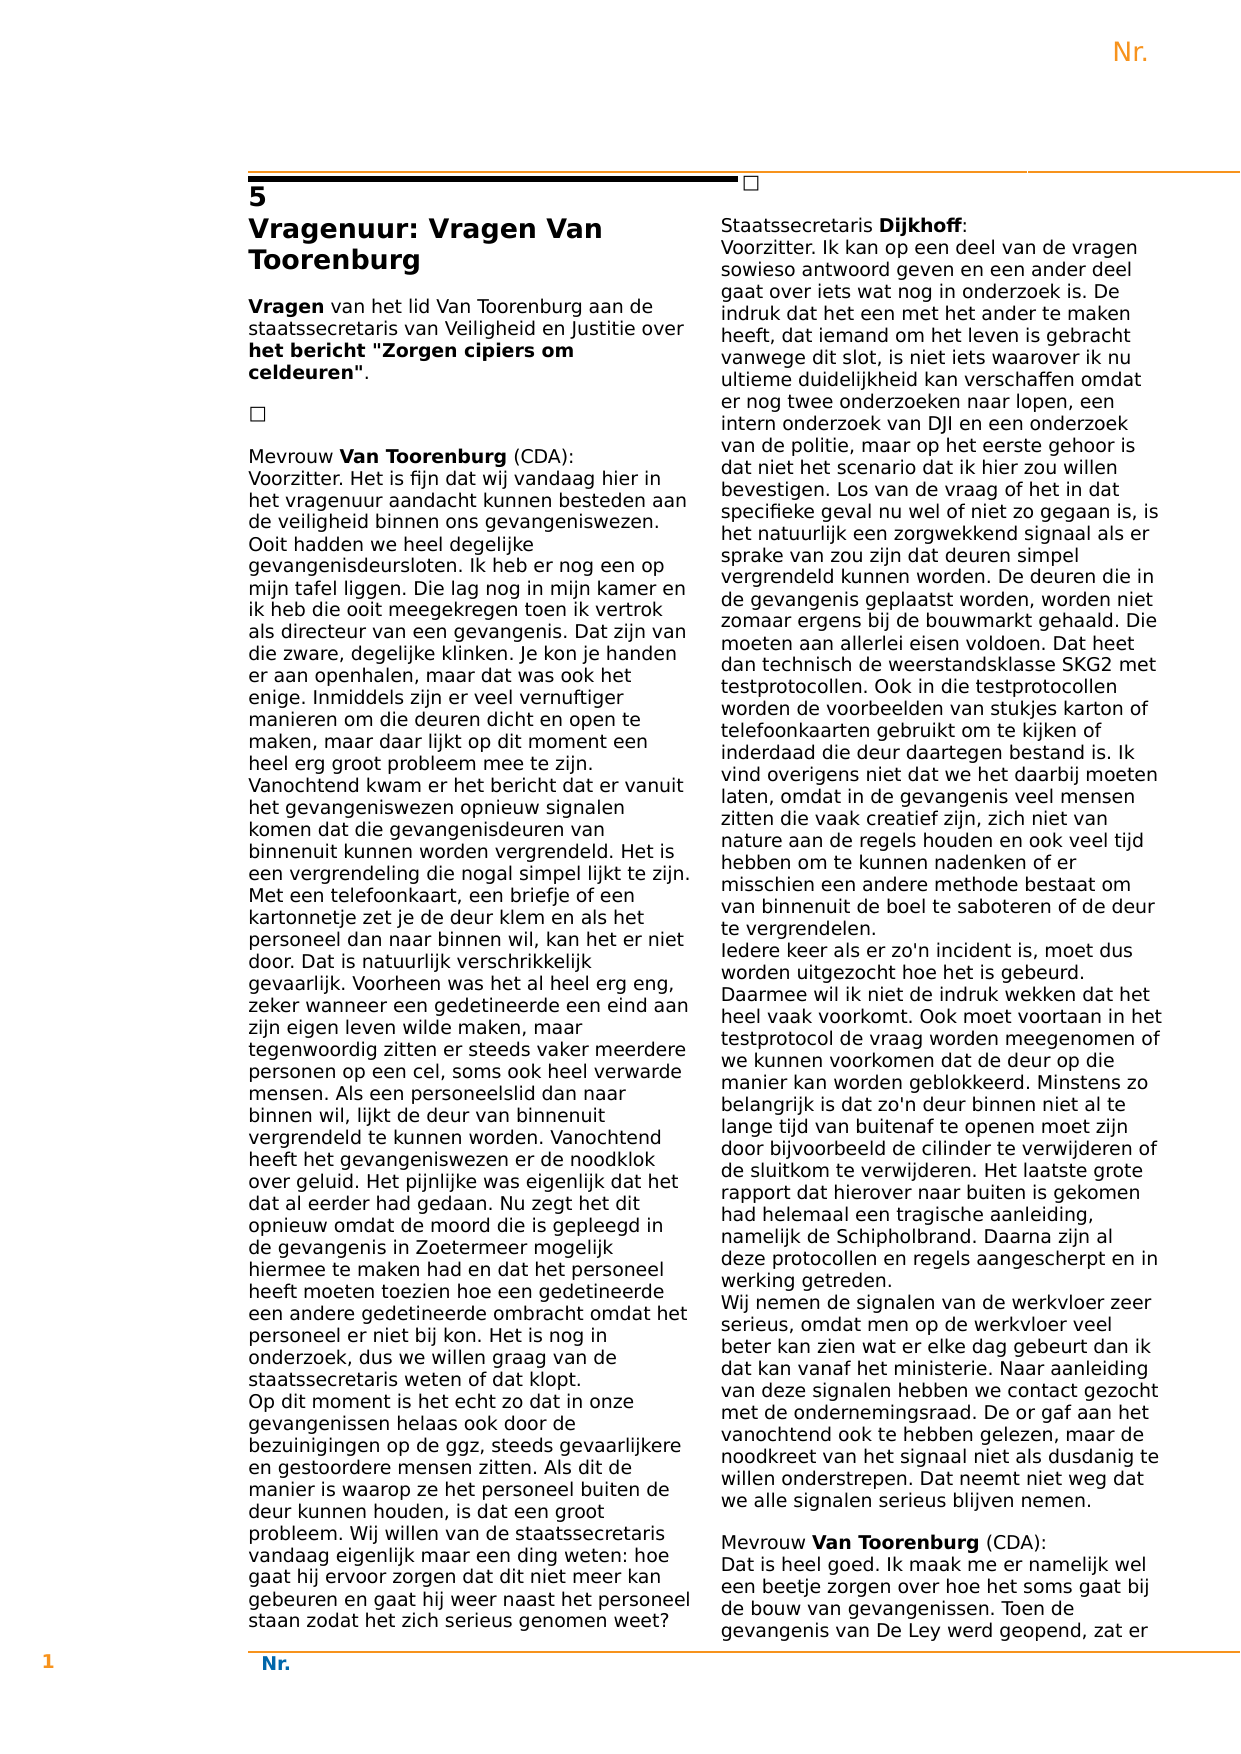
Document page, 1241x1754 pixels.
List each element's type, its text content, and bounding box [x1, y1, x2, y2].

title 5 Vragenuur: Vragen Van Toorenburg [248, 182, 691, 276]
text Iedere keer als er zo'n incident is, moet dus worden uitgezocht hoe het is gebeurd. Daarmee wil ik niet de indruk wekken dat het heel vaak voorkomt. Ook moet voortaan in het testprotocol de vraag worden meegenomen of we kunnen voorkomen dat de deur op die manier kan worden geblokkeerd. Minstens zo belangrijk is dat zo'n deur binnen niet al te lange tijd van buitenaf te openen moet zijn door bijvoorbeeld de cilinder te verwijderen of de sluitkom te verwijderen. Het laatste grote rapport dat hierover naar buiten is gekomen had helemaal een tragische aanleiding, namelijk de Schipholbrand. Daarna zijn al deze protocollen en regels aangescherpt en in werking getreden. [721, 940, 1163, 1292]
text Staatssecretaris Dijkhoff: [721, 215, 1163, 237]
text Mevrouw Van Toorenburg (CDA): [721, 1532, 1163, 1553]
text Voorzitter. Ik kan op een deel van de vragen sowieso antwoord geven en een ander deel gaat over iets wat nog in onderzoek is. De indruk dat het een met het ander te maken heeft, dat iemand om het leven is gebracht vanwege dit slot, is niet iets waarover ik nu ultieme duidelijkheid kan verschaffen omdat er nog twee onderzoeken naar lopen, een intern onderzoek van DJI en een onderzoek van de politie, maar op het eerste gehoor is dat niet het scenario dat ik hier zou willen bevestigen. Los van de vraag of het in dat specifieke geval nu wel of niet zo gegaan is, is het natuurlijk een zorgwekkend signaal als er sprake van zou zijn dat deuren simpel vergrendeld kunnen worden. De deuren die in de gevangenis geplaatst worden, worden niet zomaar ergens bij de bouwmarkt gehaald. Die moeten aan allerlei eisen voldoen. Dat heet dan technisch de weerstandsklasse SKG2 met testprotocollen. Ook in die testprotocollen worden de voorbeelden van stukjes karton of telefoonkaarten gebruikt om te kijken of inderdaad die deur daartegen bestand is. Ik vind overigens niet dat we het daarbij moeten laten, omdat in de gevangenis veel mensen zitten die vaak creatief zijn, zich niet van nature aan de regels houden en ook veel tijd hebben om te kunnen nadenken of er misschien een andere methode bestaat om van binnenuit de boel te saboteren of de deur te vergrendelen. [721, 237, 1163, 940]
text Op dit moment is het echt zo dat in onze gevangenissen helaas ook door de bezuinigingen op de ggz, steeds gevaarlijkere en gestoordere mensen zitten. Als dit de manier is waarop ze het personeel buiten de deur kunnen houden, is dat een groot probleem. Wij willen van de staatssecretaris vandaag eigenlijk maar een ding weten: hoe gaat hij ervoor zorgen dat dit niet meer kan gebeuren en gaat hij weer naast het personeel staan zodat het zich serieus genomen weet? [248, 1391, 691, 1632]
text Dat is heel goed. Ik maak me er namelijk wel een beetje zorgen over hoe het soms gaat bij de bouw van gevangenissen. Toen de gevangenis van De Ley werd geopend, zat er [721, 1553, 1163, 1641]
text Voorzitter. Het is fijn dat wij vandaag hier in het vragenuur aandacht kunnen besteden aan de veiligheid binnen ons gevangeniswezen. Ooit hadden we heel degelijke gevangenisdeursloten. Ik heb er nog een op mijn tafel liggen. Die lag nog in mijn kamer en ik heb die ooit meegekregen toen ik vertrok als directeur van een gevangenis. Dat zijn van die zware, degelijke klinken. Je kon je handen er aan openhalen, maar dat was ook het enige. Inmiddels zijn er veel vernuftiger manieren om die deuren dicht en open te maken, maar daar lijkt op dit moment een heel erg groot probleem mee te zijn. Vanochtend kwam er het bericht dat er vanuit het gevangeniswezen opnieuw signalen komen dat die gevangenisdeuren van binnenuit kunnen worden vergrendeld. Het is een vergrendeling die nogal simpel lijkt te zijn. Met een telefoonkaart, een briefje of een kartonnetje zet je de deur klem en als het personeel dan naar binnen wil, kan het er niet door. Dat is natuurlijk verschrikkelijk gevaarlijk. Voorheen was het al heel erg eng, zeker wanneer een gedetineerde een eind aan zijn eigen leven wilde maken, maar tegenwoordig zitten er steeds vaker meerdere personen op een cel, soms ook heel verwarde mensen. Als een personeelslid dan naar binnen wil, lijkt de deur van binnenuit vergrendeld te kunnen worden. Vanochtend heeft het gevangeniswezen er de noodklok over geluid. Het pijnlijke was eigenlijk dat het dat al eerder had gedaan. Nu zegt het dit opnieuw omdat de moord die is gepleegd in de gevangenis in Zoetermeer mogelijk hiermee te maken had en dat het personeel heeft moeten toezien hoe een gedetineerde een andere gedetineerde ombracht omdat het personeel er niet bij kon. Het is nog in onderzoek, dus we willen graag van de staatssecretaris weten of dat klopt. [248, 467, 691, 1391]
text ⬜ [721, 173, 1163, 195]
text Mevrouw Van Toorenburg (CDA): [248, 446, 691, 467]
text ⬜ [248, 403, 691, 426]
text Wij nemen de signalen van de werkvloer zeer serieus, omdat men op de werkvloer veel beter kan zien wat er elke dag gebeurt dan ik dat kan vanaf het ministerie. Naar aanleiding van deze signalen hebben we contact gezocht met de ondernemingsraad. De or gaf aan het vanochtend ook te hebben gelezen, maar de noodkreet van het signaal niet als dusdanig te willen onderstrepen. Dat neemt niet weg dat we alle signalen serieus blijven nemen. [721, 1292, 1163, 1512]
text Vragen van het lid Van Toorenburg aan de staatssecretaris van Veiligheid en Justitie over het bericht "Zorgen cipiers om celdeuren". [248, 296, 691, 383]
